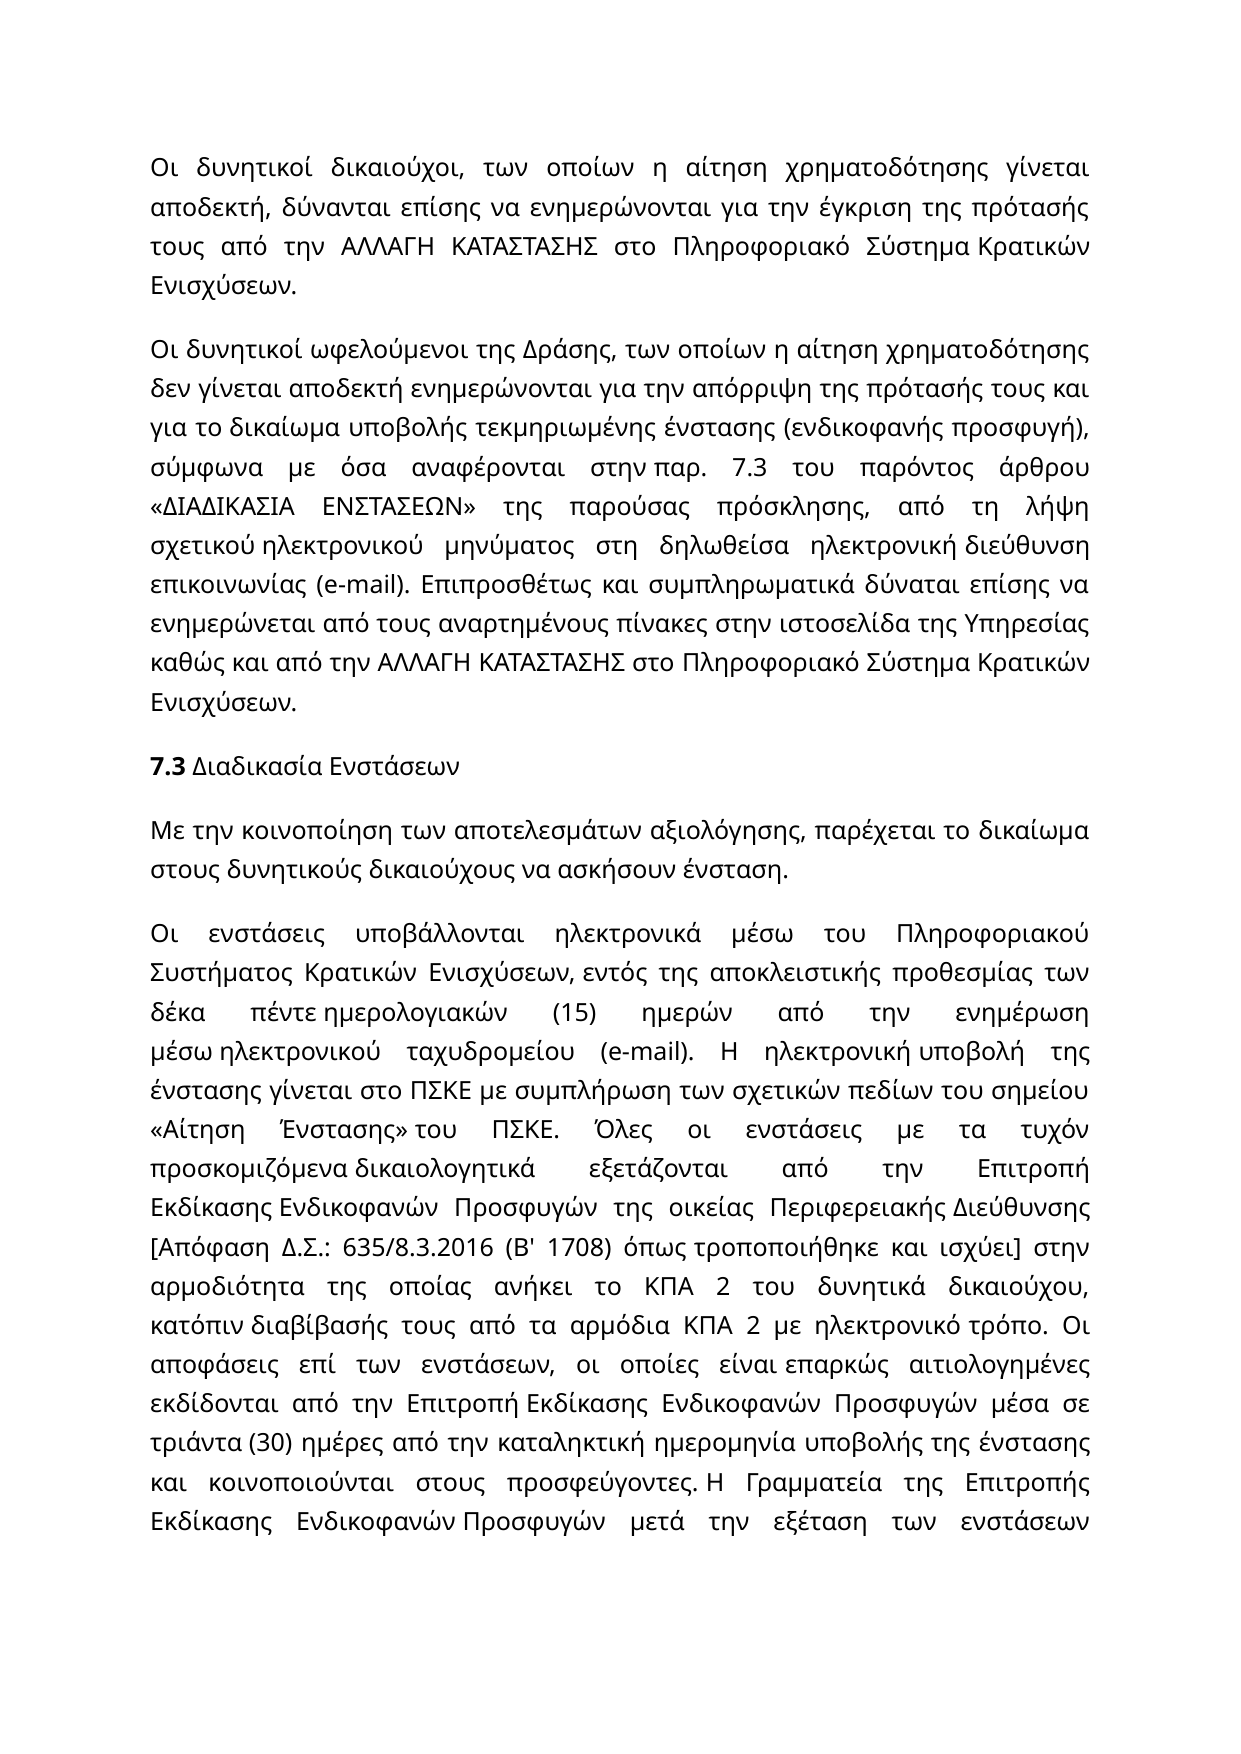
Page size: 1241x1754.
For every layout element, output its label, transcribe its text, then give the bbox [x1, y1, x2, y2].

text 7.3 Διαδικασία Ενστάσεων [150, 748, 1090, 782]
text Οι δυνητικοί ωφελούμενοι της Δράσης, των οποίων η αίτηση χρηματοδότησης δεν γίνεται αποδεκτή ενημερώνονται για την απόρριψη της πρότασής τους και για το δικαίωμα υποβολής τεκμηριωμένης ένστασης (ενδικοφανής προσφυγή), σύμφωνα με όσα αναφέρονται στην παρ. 7.3 του παρόντος άρθρου «ΔΙΑΔΙΚΑΣΙΑ ΕΝΣΤΑΣΕΩΝ» της παρούσας πρόσκλησης, από τη λήψη σχετικού ηλεκτρονικού μηνύματος στη δηλωθείσα ηλεκτρονική διεύθυνση επικοινωνίας (e-mail). Επιπροσθέτως και συμπληρωματικά δύναται επίσης να ενημερώνεται από τους αναρτημένους πίνακες στην ιστοσελίδα της Υπηρεσίας καθώς και από την ΑΛΛΑΓΗ ΚΑΤΑΣΤΑΣΗΣ στο Πληροφοριακό Σύστημα Κρατικών Ενισχύσεων. [150, 332, 1090, 718]
text Οι δυνητικοί δικαιούχοι, των οποίων η αίτηση χρηματοδότησης γίνεται αποδεκτή, δύνανται επίσης να ενημερώνονται για την έγκριση της πρότασής τους από την ΑΛΛΑΓΗ ΚΑΤΑΣΤΑΣΗΣ στο Πληροφοριακό Σύστημα Κρατικών Ενισχύσεων. [150, 150, 1090, 302]
text Με την κοινοποίηση των αποτελεσμάτων αξιολόγησης, παρέχεται το δικαίωμα στους δυνητικούς δικαιούχους να ασκήσουν ένσταση. [150, 812, 1090, 886]
text Οι ενστάσεις υποβάλλονται ηλεκτρονικά μέσω του Πληροφοριακού Συστήματος Κρατικών Ενισχύσεων, εντός της αποκλειστικής προθεσμίας των δέκα πέντε ημερολογιακών (15) ημερών από την ενημέρωση μέσω ηλεκτρονικού ταχυδρομείου (e-mail). Η ηλεκτρονική υποβολή της ένστασης γίνεται στο ΠΣΚΕ με συμπλήρωση των σχετικών πεδίων του σημείου «Αίτηση Ένστασης» του ΠΣΚΕ. Όλες οι ενστάσεις με τα τυχόν προσκομιζόμενα δικαιολογητικά εξετάζονται από την Επιτροπή Εκδίκασης Ενδικοφανών Προσφυγών της οικείας Περιφερειακής Διεύθυνσης [Απόφαση Δ.Σ.: 635/8.3.2016 (Β' 1708) όπως τροποποιήθηκε και ισχύει] στην αρμοδιότητα της οποίας ανήκει το ΚΠΑ 2 του δυνητικά δικαιούχου, κατόπιν διαβίβασής τους από τα αρμόδια ΚΠΑ 2 με ηλεκτρονικό τρόπο. Οι αποφάσεις επί των ενστάσεων, οι οποίες είναι επαρκώς αιτιολογημένες εκδίδονται από την Επιτροπή Εκδίκασης Ενδικοφανών Προσφυγών μέσα σε τριάντα (30) ημέρες από την καταληκτική ημερομηνία υποβολής της ένστασης και κοινοποιούνται στους προσφεύγοντες. Η Γραμματεία της Επιτροπής Εκδίκασης Ενδικοφανών Προσφυγών μετά την εξέταση των ενστάσεων [150, 916, 1090, 1537]
